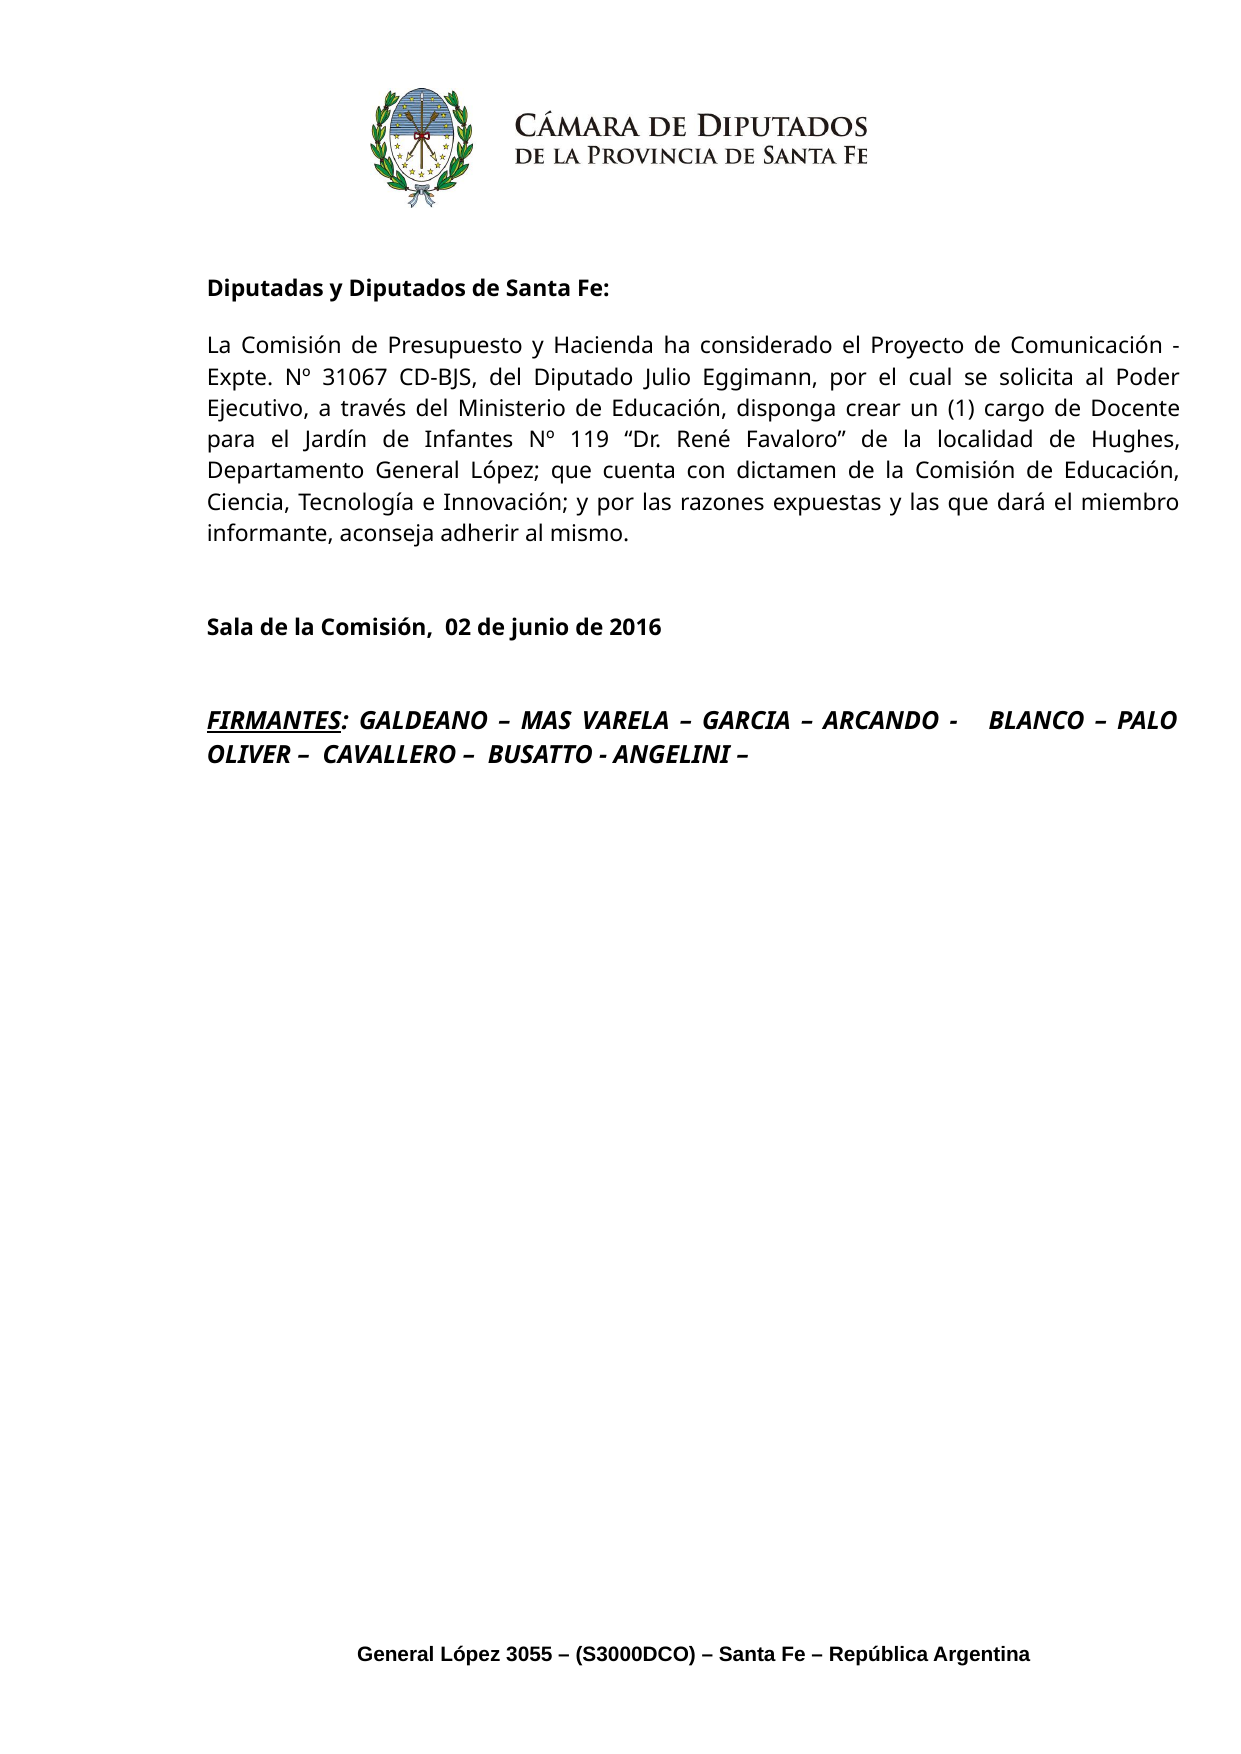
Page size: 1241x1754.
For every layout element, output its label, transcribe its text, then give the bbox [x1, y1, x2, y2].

text FIRMANTES: GALDEANO – MAS VARELA – GARCIA – ARCANDO - BLANCO – PALO OLIVER – CAVALLERO – BUSATTO - ANGELINI – [207, 702, 1181, 771]
text Sala de la Comisión, 02 de junio de 2016 [207, 611, 1181, 642]
text La Comisión de Presupuesto y Hacienda ha considerado el Proyecto de Comunicación - Expte. Nº 31067 CD-BJS, del Diputado Julio Eggimann, por el cual se solicita al Poder Ejecutivo, a través del Ministerio de Educación, disponga crear un (1) cargo de Docente para el Jardín de Infantes Nº 119 “Dr. René Favaloro” de la localidad de Hughes, Departamento General López; que cuenta con dictamen de la Comisión de Educación, Ciencia, Tecnología e Innovación; y por las razones expuestas y las que dará el miembro informante, aconseja adherir al mismo. [207, 329, 1181, 548]
picture [370, 88, 868, 212]
text Diputadas y Diputados de Santa Fe: [207, 272, 1181, 303]
